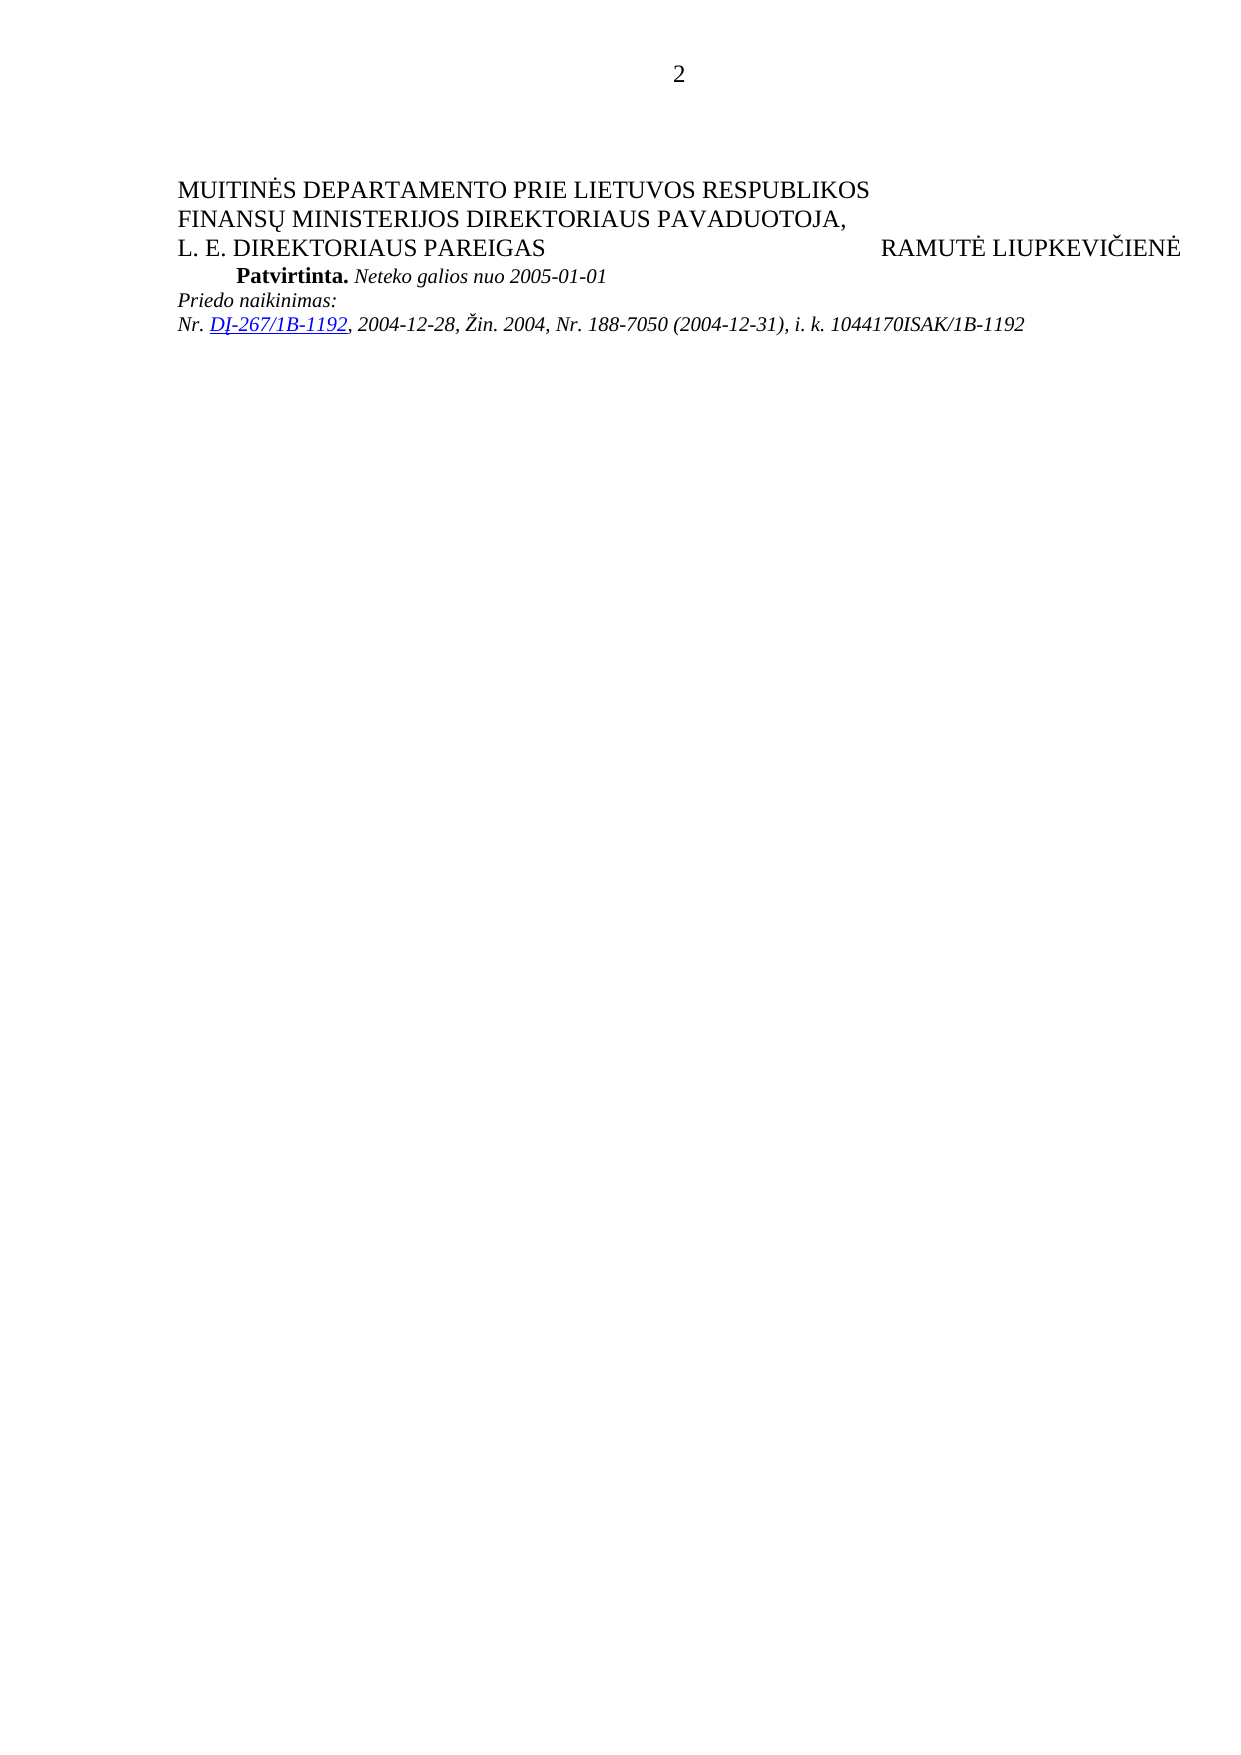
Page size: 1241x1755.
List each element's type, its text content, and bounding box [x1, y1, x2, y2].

text FINANSŲ MINISTERIJOS DIREKTORIAUS PAVADUOTOJA, [177, 204, 1181, 233]
text MUITINĖS DEPARTAMENTO PRIE LIETUVOS RESPUBLIKOS [177, 176, 1181, 204]
text Patvirtinta. Neteko galios nuo 2005-01-01 [177, 262, 1181, 288]
text Priedo naikinimas: [177, 288, 1181, 312]
text Nr. DĮ-267/1B-1192, 2004-12-28, Žin. 2004, Nr. 188-7050 (2004-12-31), i. k. 1044170ISAK/1B-1192 [177, 312, 1181, 336]
text L. E. DIREKTORIAUS PAREIGAS RAMUTĖ LIUPKEVIČIENĖ [177, 233, 1181, 262]
